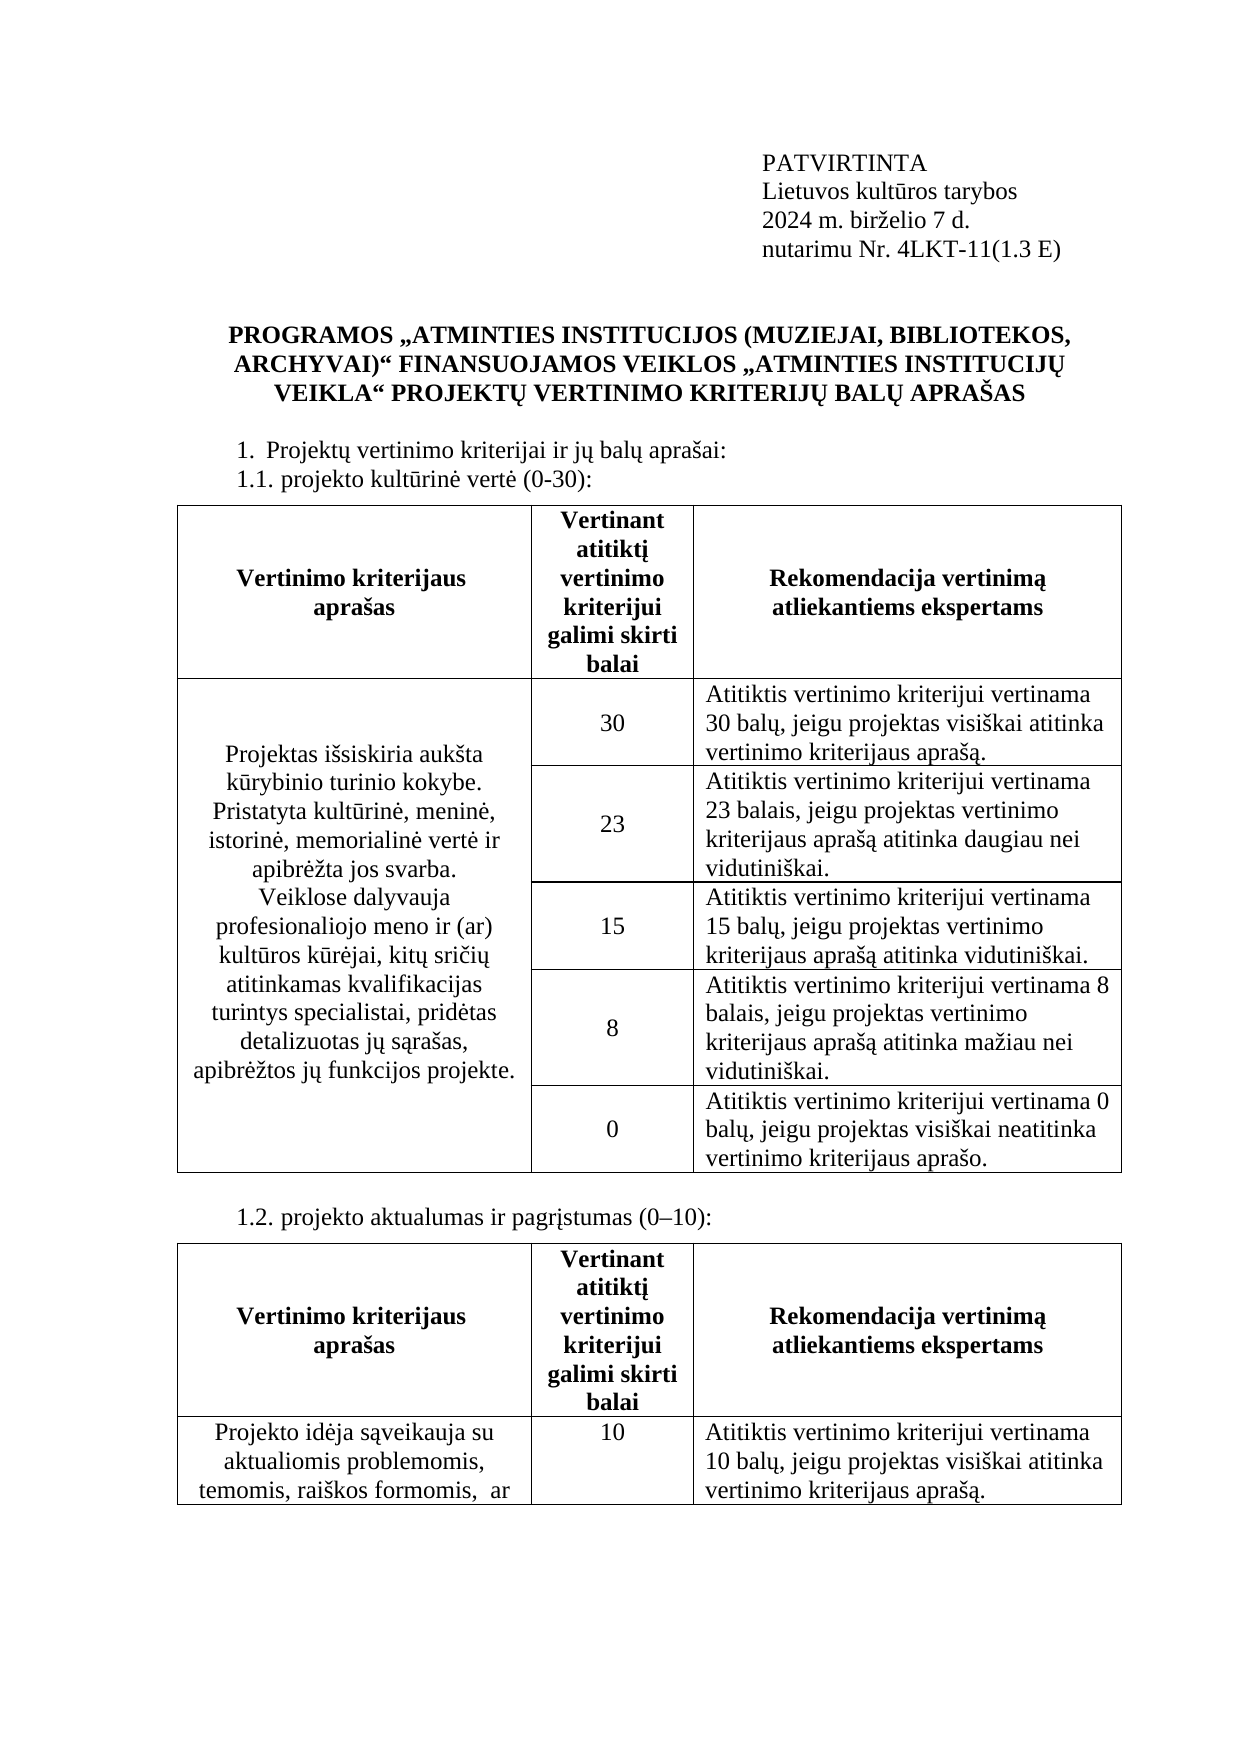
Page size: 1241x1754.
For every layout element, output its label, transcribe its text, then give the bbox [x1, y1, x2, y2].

table_cell Atitiktis vertinimo kriterijui vertinama 23 balais, jeigu projektas vertinimo kriterijaus aprašą atitinka daugiau nei vidutiniškai. [694, 766, 1121, 881]
table_cell Projekto idėja sąveikauja su aktualiomis problemomis, temomis, raiškos formomis, ar [178, 1417, 531, 1503]
table_header Rekomendacija vertinimą atliekantiems ekspertams [694, 506, 1121, 678]
table_cell 15 [532, 883, 693, 969]
text nutarimu Nr. 4LKT-11(1.3 E) [177, 234, 1122, 263]
table_cell 30 [532, 679, 693, 765]
table_header Vertinant atitiktį vertinimo kriterijui galimi skirti balai [532, 506, 693, 678]
table_cell Atitiktis vertinimo kriterijui vertinama 8 balais, jeigu projektas vertinimo kriterijaus aprašą atitinka mažiau nei vidutiniškai. [694, 970, 1121, 1085]
table_cell 8 [532, 970, 693, 1085]
table_cell Atitiktis vertinimo kriterijui vertinama 30 balų, jeigu projektas visiškai atitinka vertinimo kriterijaus aprašą. [694, 679, 1121, 765]
table_cell Atitiktis vertinimo kriterijui vertinama 0 balų, jeigu projektas visiškai neatitinka vertinimo kriterijaus aprašo. [694, 1086, 1121, 1172]
text PROGRAMOS „ATMINTIES INSTITUCIJOS (MUZIEJAI, BIBLIOTEKOS, ARCHYVAI)“ FINANSUOJAMOS VEIKLOS „ATMINTIES INSTITUCIJŲ VEIKLA“ PROJEKTŲ VERTINIMO KRITERIJŲ BALŲ APRAŠAS [177, 320, 1122, 406]
table_cell 10 [532, 1417, 693, 1503]
table_cell Atitiktis vertinimo kriterijui vertinama 15 balų, jeigu projektas vertinimo kriterijaus aprašą atitinka vidutiniškai. [694, 883, 1121, 969]
text 2024 m. birželio 7 d. [177, 205, 1122, 234]
text 1.2. projekto aktualumas ir pagrįstumas (0–10): [177, 1202, 1122, 1231]
table_cell 23 [532, 766, 693, 881]
text Lietuvos kultūros tarybos [177, 176, 1122, 205]
table_header Vertinimo kriterijaus aprašas [178, 506, 531, 678]
table_cell 0 [532, 1086, 693, 1172]
text 1. Projektų vertinimo kriterijai ir jų balų aprašai: [177, 435, 1122, 464]
table_header Rekomendacija vertinimą atliekantiems ekspertams [694, 1244, 1121, 1416]
table_header Vertinimo kriterijaus aprašas [178, 1244, 531, 1416]
text 1.1. projekto kultūrinė vertė (0-30): [177, 464, 1122, 493]
table_header Vertinant atitiktį vertinimo kriterijui galimi skirti balai [532, 1244, 693, 1416]
table_cell Projektas išsiskiria aukšta kūrybinio turinio kokybe. Pristatyta kultūrinė, meninė, istorinė, memorialinė vertė ir apibrėžta jos svarba. Veiklose dalyvauja profesionaliojo meno ir (ar) kultūros kūrėjai, kitų sričių atitinkamas kvalifikacijas turintys specialistai, pridėtas detalizuotas jų sąrašas, apibrėžtos jų funkcijos projekte. [178, 679, 531, 1172]
table_cell Atitiktis vertinimo kriterijui vertinama 10 balų, jeigu projektas visiškai atitinka vertinimo kriterijaus aprašą. [694, 1417, 1121, 1503]
text PATVIRTINTA [177, 148, 1122, 176]
